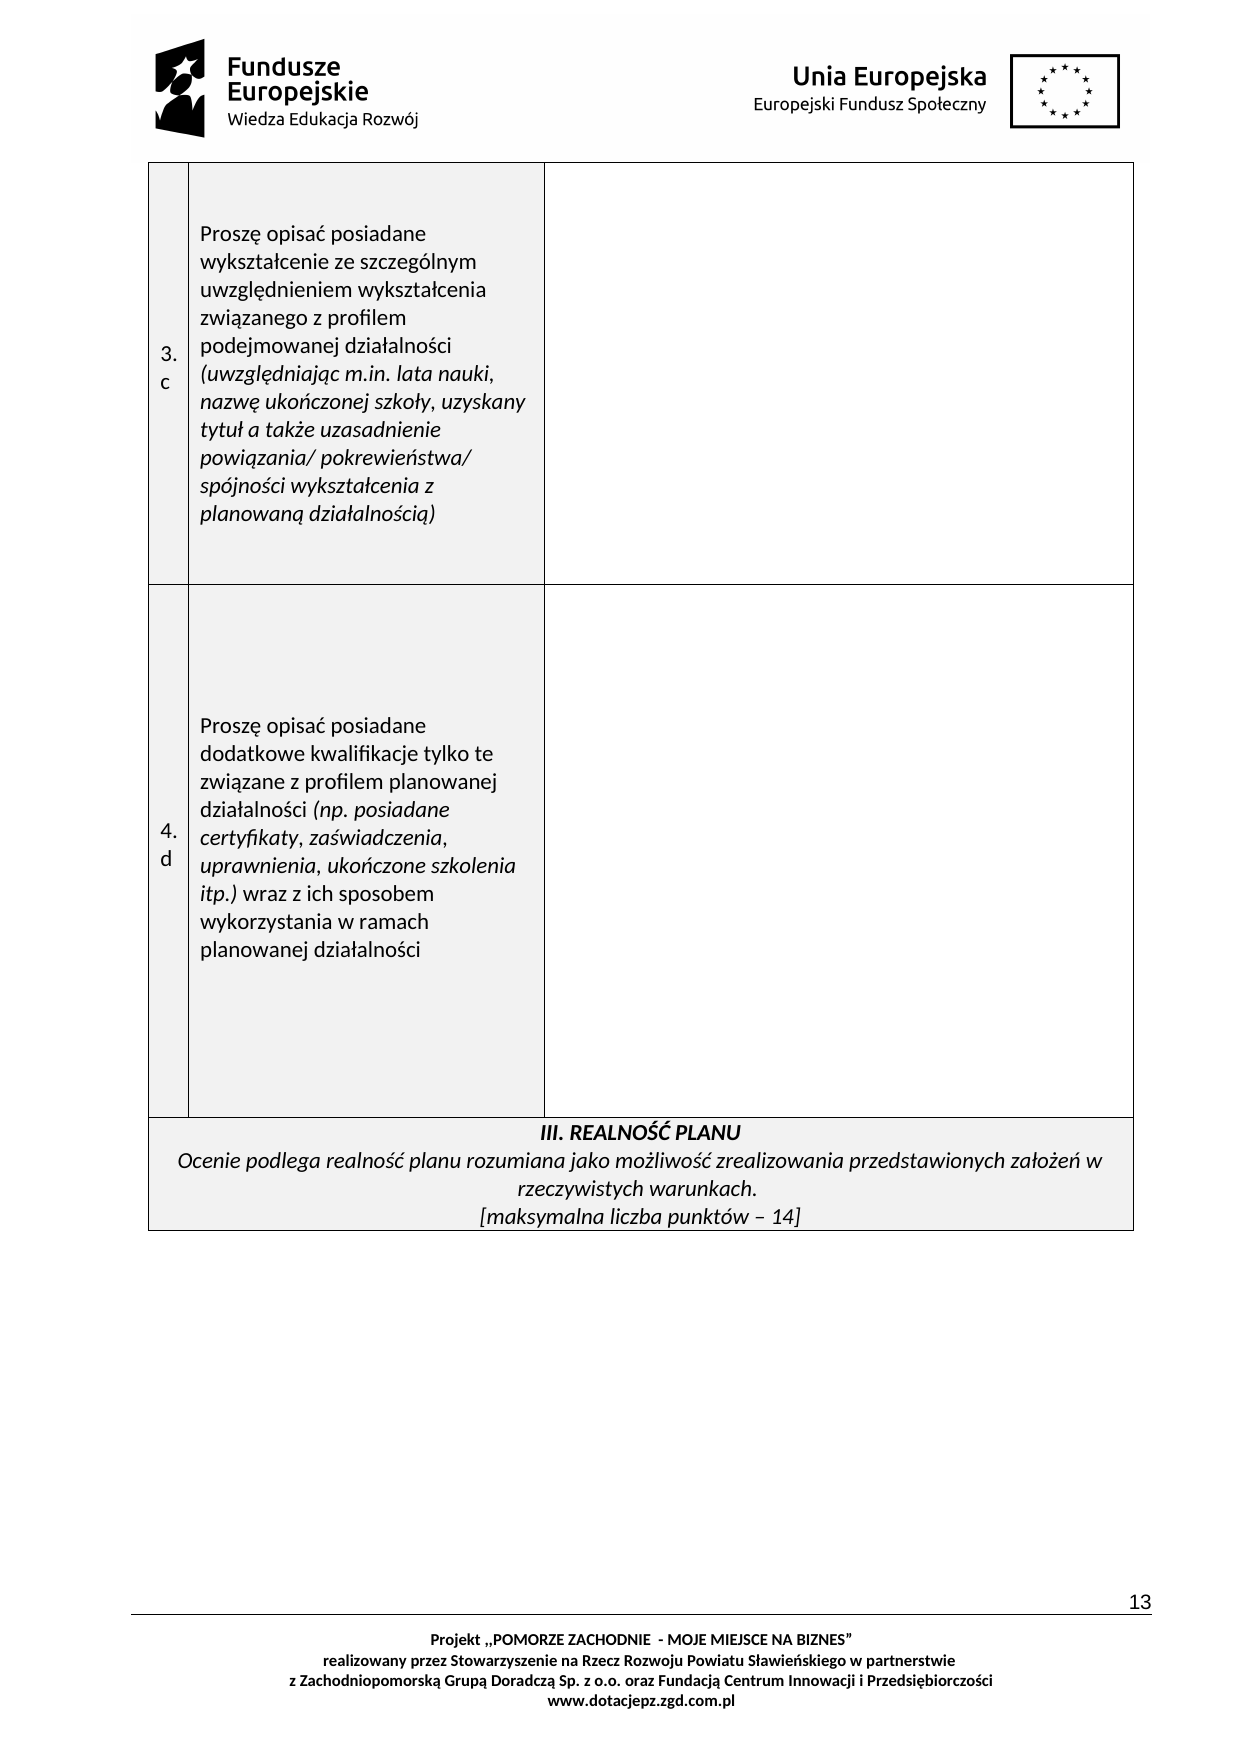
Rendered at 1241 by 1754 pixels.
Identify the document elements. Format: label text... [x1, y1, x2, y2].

table_cell [545, 163, 1133, 584]
table_cell c [149, 163, 188, 584]
table_cell Proszę opisać posiadane dodatkowe kwalifikacje tylko te związane z profilem planowanej działalności (np. posiadane certyfikaty, zaświadczenia, uprawnienia, ukończone szkolenia itp.) wraz z ich sposobem wykorzystania w ramach planowanej działalności [189, 585, 544, 1117]
table_cell d [149, 585, 188, 1117]
table_cell [545, 585, 1133, 1117]
table_cell III. REALNOŚĆ PLANU Ocenie podlega realność planu rozumiana jako możliwość zrealizowania przedstawionych założeń w rzeczywistych warunkach. [maksymalna liczba punktów – 14] [149, 1118, 1133, 1230]
table_cell Proszę opisać posiadane wykształcenie ze szczególnym uwzględnieniem wykształcenia związanego z profilem podejmowanej działalności (uwzględniając m.in. lata nauki, nazwę ukończonej szkoły, uzyskany tytuł a także uzasadnienie powiązania/ pokrewieństwa/ spójności wykształcenia z planowaną działalnością) [189, 163, 544, 584]
